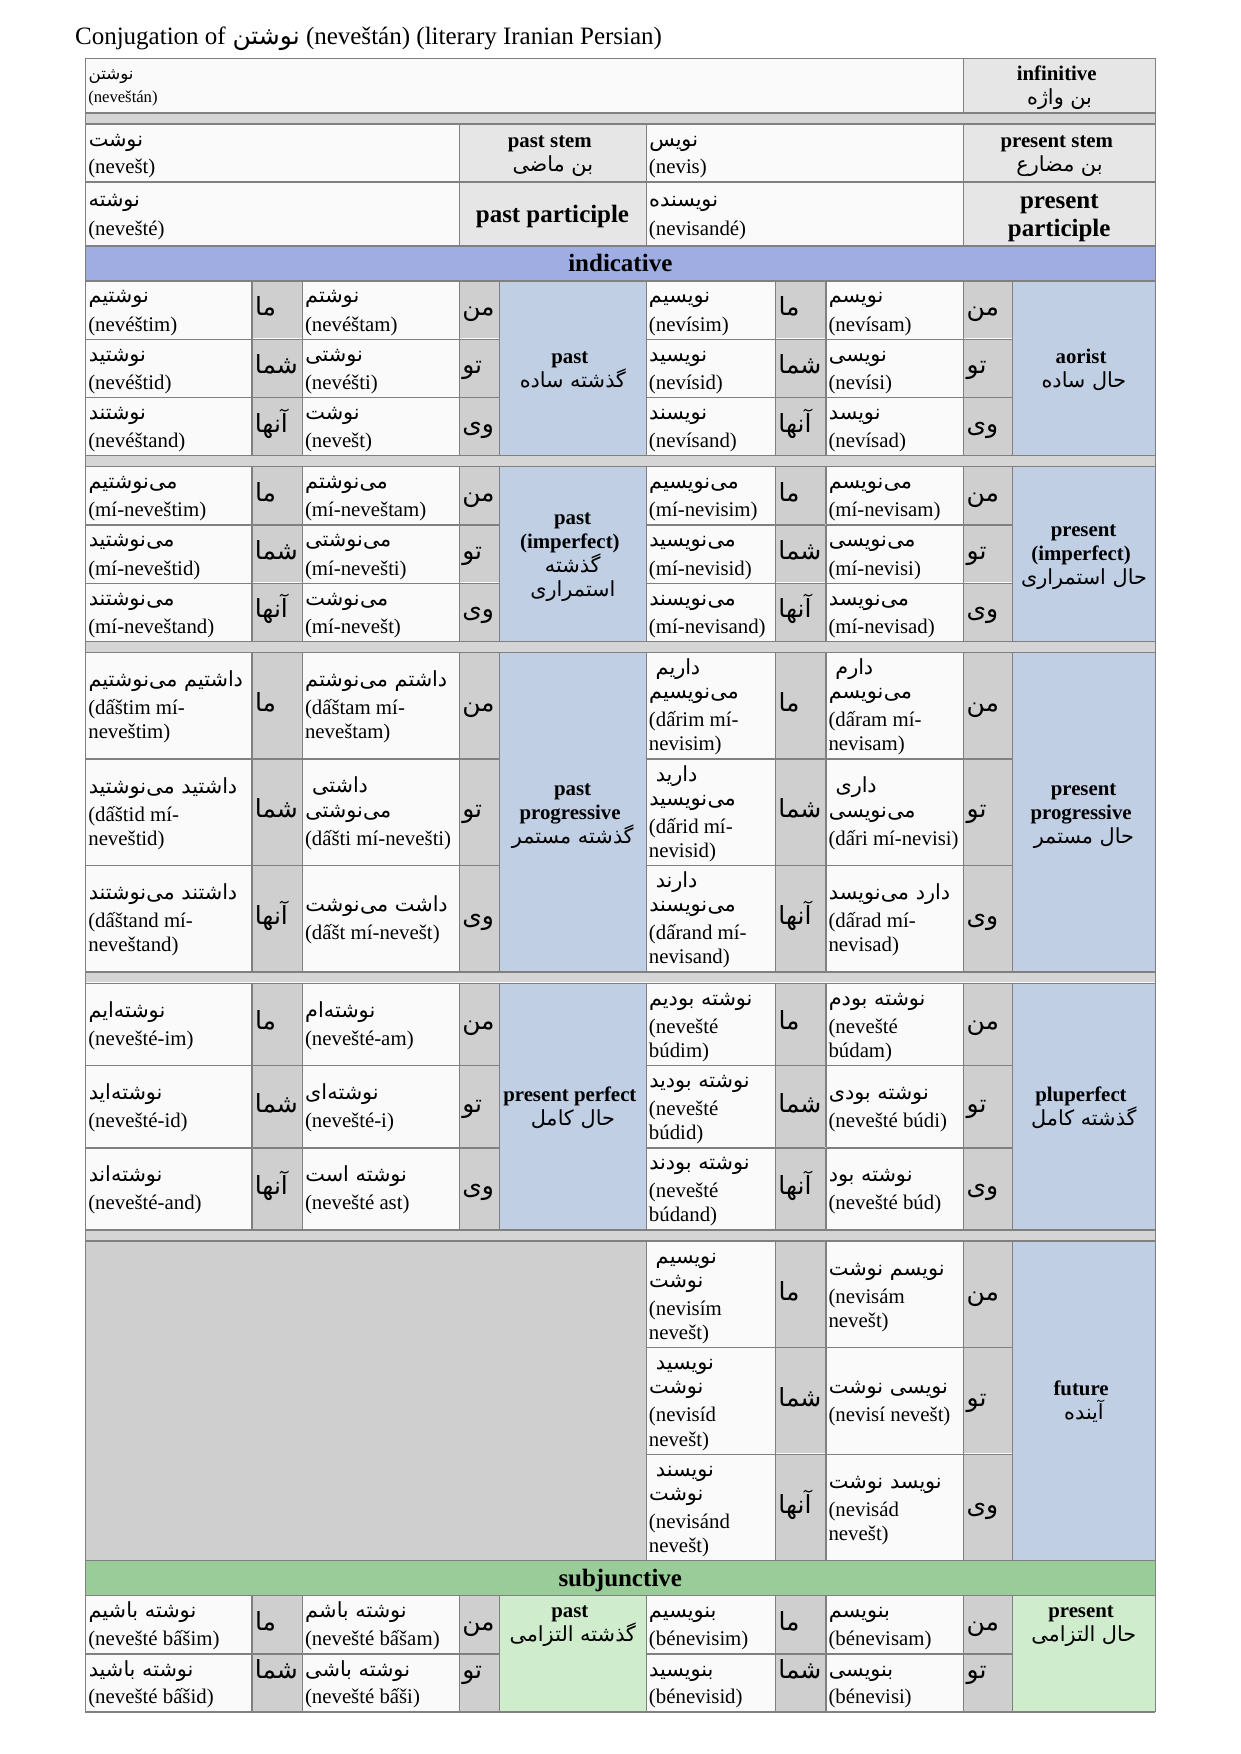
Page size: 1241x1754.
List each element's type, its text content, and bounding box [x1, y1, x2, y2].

table_cell نویسیم (nevísim) [647, 282, 775, 338]
table_cell داشتید می‌نوشتید (dấštid mí-neveštid) [86, 760, 251, 865]
table_cell دارند می‌نویسند (dấrand mí-nevisand) [647, 866, 775, 971]
table_cell من [460, 984, 499, 1065]
table_cell نویسید نوشت (nevisíd nevešt) [647, 1348, 775, 1453]
table_cell نوشته‌اید (nevešté-id) [86, 1066, 251, 1147]
table_cell ما [776, 984, 825, 1065]
table_cell [86, 456, 1155, 466]
table_cell present (imperfect) حال استمراری [1013, 467, 1155, 641]
table_cell ما [253, 984, 302, 1065]
table_cell دارد می‌نویسد (dấrad mí-nevisad) [827, 866, 963, 971]
table_cell نوشته باشیم (nevešté bấšim) [86, 1596, 251, 1653]
table_cell تو [460, 1066, 499, 1147]
table_cell aorist حال ساده [1013, 282, 1155, 455]
table_cell present حال التزامی [1013, 1596, 1155, 1711]
table_cell نوشته بودی (nevešté búdi) [827, 1066, 963, 1147]
table_cell می‌نوشتی (mí-nevešti) [303, 526, 459, 582]
table_cell آنها [776, 1455, 825, 1560]
table_cell نوشت (nevešt) [303, 398, 459, 455]
table_cell شما [776, 1348, 825, 1453]
table_cell آنها [776, 866, 825, 971]
table_cell آنها [253, 584, 302, 641]
table_cell می‌نوشتید (mí-neveštid) [86, 526, 251, 582]
table_cell وی [460, 866, 499, 971]
table_cell [86, 973, 1155, 982]
table_cell نوشته‌ایم (nevešté-im) [86, 984, 251, 1065]
table_header نوشتن (neveštán) [86, 59, 963, 112]
table_cell تو [964, 760, 1012, 865]
table_cell آنها [776, 398, 825, 455]
table_cell وی [964, 1149, 1012, 1229]
table_cell من [460, 282, 499, 338]
table_cell می‌نویسند (mí-nevisand) [647, 584, 775, 641]
table_cell آنها [253, 1149, 302, 1229]
table_cell شما [253, 1066, 302, 1147]
table_cell نویسنده‎ (nevisandé) [647, 183, 963, 245]
table_cell من [964, 653, 1012, 758]
table_cell نوشتید (nevéštid) [86, 340, 251, 397]
table_cell نوشت (nevešt) [86, 125, 459, 181]
table_cell من [460, 653, 499, 758]
table_cell past گذشته ساده [500, 282, 646, 455]
table_cell وی [460, 1149, 499, 1229]
table_cell آنها [776, 584, 825, 641]
table_cell تو [964, 1655, 1012, 1711]
table_cell شما [776, 760, 825, 865]
table_cell من [964, 984, 1012, 1065]
table_cell داشتم می‌نوشتم (dấštam mí-neveštam) [303, 653, 459, 758]
table_cell ما [776, 467, 825, 524]
table_cell نوشته باشید (nevešté bấšid) [86, 1655, 251, 1711]
table_cell وی [460, 398, 499, 455]
table_cell می‌نویسد (mí-nevisad) [827, 584, 963, 641]
table_cell شما [253, 760, 302, 865]
table_cell داری می‌نویسی (dấri mí-nevisi) [827, 760, 963, 865]
table_cell شما [776, 1066, 825, 1147]
table_cell present participle [964, 183, 1155, 245]
table_cell past stem بن ماضی [460, 125, 646, 181]
table_cell شما [776, 1655, 825, 1711]
table_cell ما [776, 282, 825, 338]
table_cell نوشتیم (nevéštim) [86, 282, 251, 338]
table_cell نوشته بودند (nevešté búdand) [647, 1149, 775, 1229]
table_cell نویسند (nevísand) [647, 398, 775, 455]
table_cell من [460, 467, 499, 524]
table_cell تو [460, 526, 499, 582]
table_cell نوشته باشم (nevešté bấšam) [303, 1596, 459, 1653]
table_cell می‌نوشتند (mí-neveštand) [86, 584, 251, 641]
table_cell نوشتی (nevéšti) [303, 340, 459, 397]
table_cell می‌نویسم (mí-nevisam) [827, 467, 963, 524]
table_cell وی [460, 584, 499, 641]
table_cell ما [253, 467, 302, 524]
table_cell present stem بن مضارع [964, 125, 1155, 181]
table_cell ما [776, 653, 825, 758]
table_cell من [964, 467, 1012, 524]
table_cell وی [964, 398, 1012, 455]
table_cell نوشته‎ (nevešté) [86, 183, 459, 245]
table_cell نوشته‌ای (nevešté-i) [303, 1066, 459, 1147]
table_cell نویسد نوشت (nevisád nevešt) [827, 1455, 963, 1560]
table_cell [86, 1242, 646, 1560]
table_cell دارم می‌نویسم (dấram mí-nevisam) [827, 653, 963, 758]
table_cell [86, 1231, 1155, 1240]
table_cell past (imperfect) گذشته استمراری [500, 467, 646, 641]
table_cell نویسد (nevísad) [827, 398, 963, 455]
table_cell آنها [776, 1149, 825, 1229]
table_cell شما [776, 526, 825, 582]
table_cell past participle [460, 183, 646, 245]
table_cell بنویسم (bénevisam) [827, 1596, 963, 1653]
table_cell نوشته است (nevešté ast) [303, 1149, 459, 1229]
table_cell ما [253, 282, 302, 338]
table_cell بنویسیم (bénevisim) [647, 1596, 775, 1653]
table_cell دارید می‌نویسید (dấrid mí-nevisid) [647, 760, 775, 865]
table_cell نویسیم نوشت (nevisím nevešt) [647, 1242, 775, 1347]
table_cell داشتیم می‌نوشتیم (dấštim mí-neveštim) [86, 653, 251, 758]
table_cell من [964, 282, 1012, 338]
table_cell نوشته بودم (nevešté búdam) [827, 984, 963, 1065]
table_cell من [964, 1596, 1012, 1653]
table_cell شما [253, 340, 302, 397]
table_cell ما [776, 1242, 825, 1347]
table_cell indicative [86, 247, 1155, 280]
table_cell وی [964, 584, 1012, 641]
table_cell داشتند می‌نوشتند (dấštand mí-neveštand) [86, 866, 251, 971]
table_cell وی [964, 866, 1012, 971]
table_cell subjunctive [86, 1561, 1155, 1595]
table_cell تو [964, 1066, 1012, 1147]
table_cell past گذشته التزامی [500, 1596, 646, 1711]
table_cell present perfect حال کامل [500, 984, 646, 1229]
table_cell نوشته‌ام (nevešté-am) [303, 984, 459, 1065]
table_cell شما [253, 526, 302, 582]
table_cell نوشته باشی (nevešté bấši) [303, 1655, 459, 1711]
table_cell آنها [253, 866, 302, 971]
table_cell شما [776, 340, 825, 397]
table_cell نویسید (nevísid) [647, 340, 775, 397]
table_cell شما [253, 1655, 302, 1711]
table_cell داشتی می‌نوشتی (dấšti mí-nevešti) [303, 760, 459, 865]
table_cell [86, 114, 1155, 123]
table_cell تو [964, 1348, 1012, 1453]
table_cell نوشته‌اند (nevešté-and) [86, 1149, 251, 1229]
text Conjugation of نوشتن (neveštán) (literary Iranian Persian) [75, 21, 1165, 54]
table_cell pluperfect گذشته کامل [1013, 984, 1155, 1229]
table_cell تو [964, 340, 1012, 397]
table_cell ما [253, 653, 302, 758]
table_cell تو [460, 340, 499, 397]
table_cell present progressive حال مستمر [1013, 653, 1155, 971]
table_cell نوشته بودید (nevešté búdid) [647, 1066, 775, 1147]
table_cell نویسم (nevísam) [827, 282, 963, 338]
table_cell بنویسی (bénevisi) [827, 1655, 963, 1711]
table_cell نویسی (nevísi) [827, 340, 963, 397]
table_cell می‌نوشتیم (mí-neveštim) [86, 467, 251, 524]
table_cell تو [964, 526, 1012, 582]
table_cell نویسند نوشت (nevisánd nevešt) [647, 1455, 775, 1560]
table_cell داریم می‌نویسیم (dấrim mí-nevisim) [647, 653, 775, 758]
table_cell future آینده [1013, 1242, 1155, 1560]
table_cell می‌نوشت (mí-nevešt) [303, 584, 459, 641]
table_cell من [964, 1242, 1012, 1347]
table_cell نویسی نوشت (nevisí nevešt) [827, 1348, 963, 1453]
table_cell وی [964, 1455, 1012, 1560]
table_cell می‌نوشتم (mí-neveštam) [303, 467, 459, 524]
table_cell past progressive گذشته مستمر [500, 653, 646, 971]
table_cell تو [460, 760, 499, 865]
table_cell داشت می‌نوشت (dấšt mí-nevešt) [303, 866, 459, 971]
table_cell نویسم نوشت (nevisám nevešt) [827, 1242, 963, 1347]
table_cell نوشتند (nevéštand) [86, 398, 251, 455]
table_cell آنها [253, 398, 302, 455]
table_cell می‌نویسی (mí-nevisi) [827, 526, 963, 582]
table_cell نوشتم (nevéštam) [303, 282, 459, 338]
table_cell [86, 642, 1155, 652]
table_cell می‌نویسیم (mí-nevisim) [647, 467, 775, 524]
table_cell بنویسید (bénevisid) [647, 1655, 775, 1711]
table_cell می‌نویسید (mí-nevisid) [647, 526, 775, 582]
table_cell ما [253, 1596, 302, 1653]
table_cell تو [460, 1655, 499, 1711]
table_cell نوشته بود (nevešté búd) [827, 1149, 963, 1229]
table_header infinitive بن واژه [964, 59, 1155, 112]
table_cell ما [776, 1596, 825, 1653]
table_cell نویس (nevis) [647, 125, 963, 181]
table_cell من [460, 1596, 499, 1653]
table_cell نوشته بودیم (nevešté búdim) [647, 984, 775, 1065]
